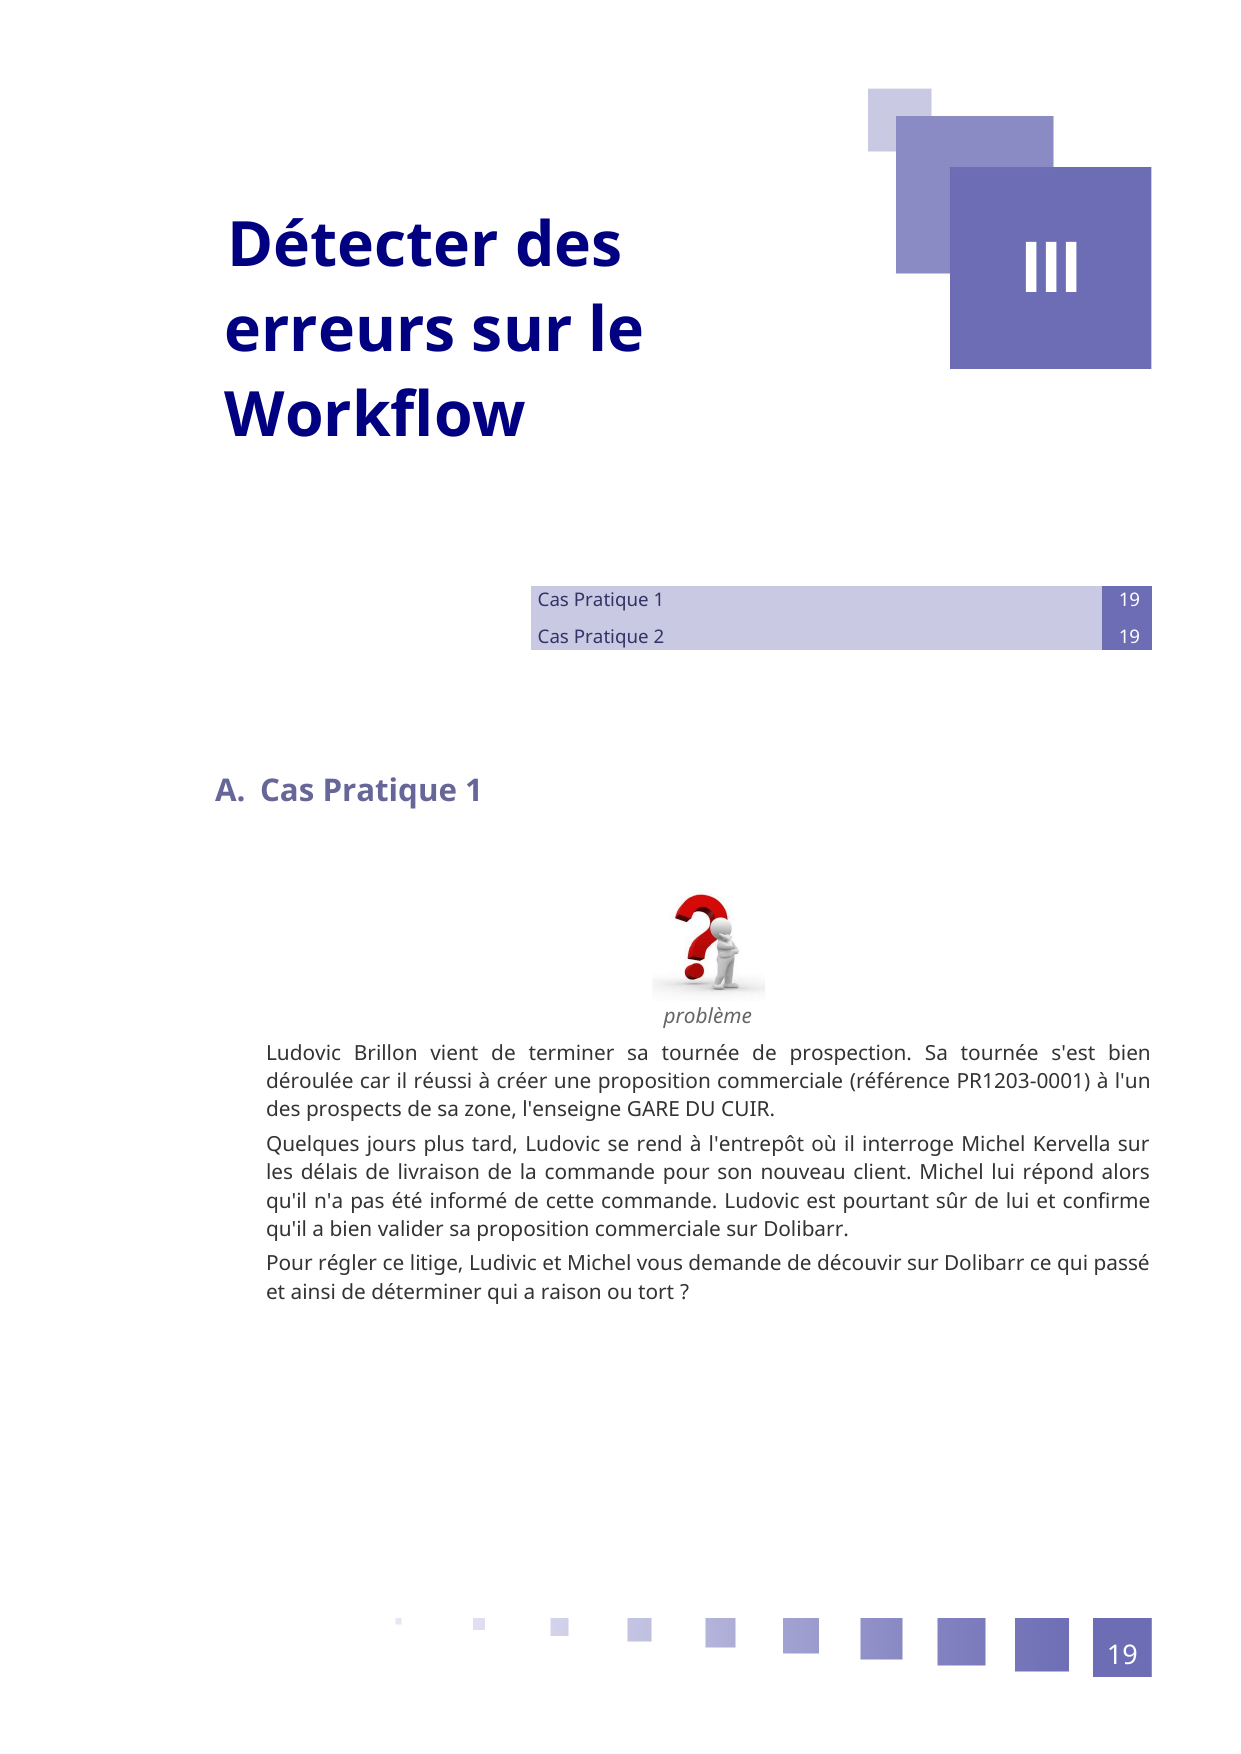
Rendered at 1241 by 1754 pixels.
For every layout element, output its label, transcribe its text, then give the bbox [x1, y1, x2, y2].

title Cas Pratique 2 19 [537, 624, 1140, 649]
text III [951, 227, 1152, 308]
text Pour régler ce litige, Ludivic et Michel vous demande de découvir sur Dolibarr ce qui passé et ainsi de déterminer qui a raison ou tort ? [266, 1248, 1152, 1305]
text Quelques jours plus tard, Ludovic se rend à l'entrepôt où il interroge Michel Kervella sur les délais de livraison de la commande pour son nouveau client. Michel lui répond alors qu'il n'a pas été informé de cette commande. Ludovic est pourtant sûr de lui et confirme qu'il a bien valider sa proposition commerciale sur Dolibarr. [266, 1129, 1152, 1243]
picture [351, 1618, 1152, 1678]
title III - Détecter des erreurs sur le Workflow [224, 199, 868, 455]
text Ludovic Brillon vient de terminer sa tournée de prospection. Sa tournée s'est bien déroulée car il réussi à créer une proposition commerciale (référence PR1203-0001) à l'un des prospects de sa zone, l'enseigne GARE DU CUIR. [266, 1038, 1152, 1123]
picture [351, 811, 1152, 1001]
picture [351, 88, 1152, 768]
title Cas Pratique 1 19 [537, 586, 1140, 612]
title problème [266, 1001, 1152, 1029]
title Cas Pratique 1 [207, 768, 1152, 811]
